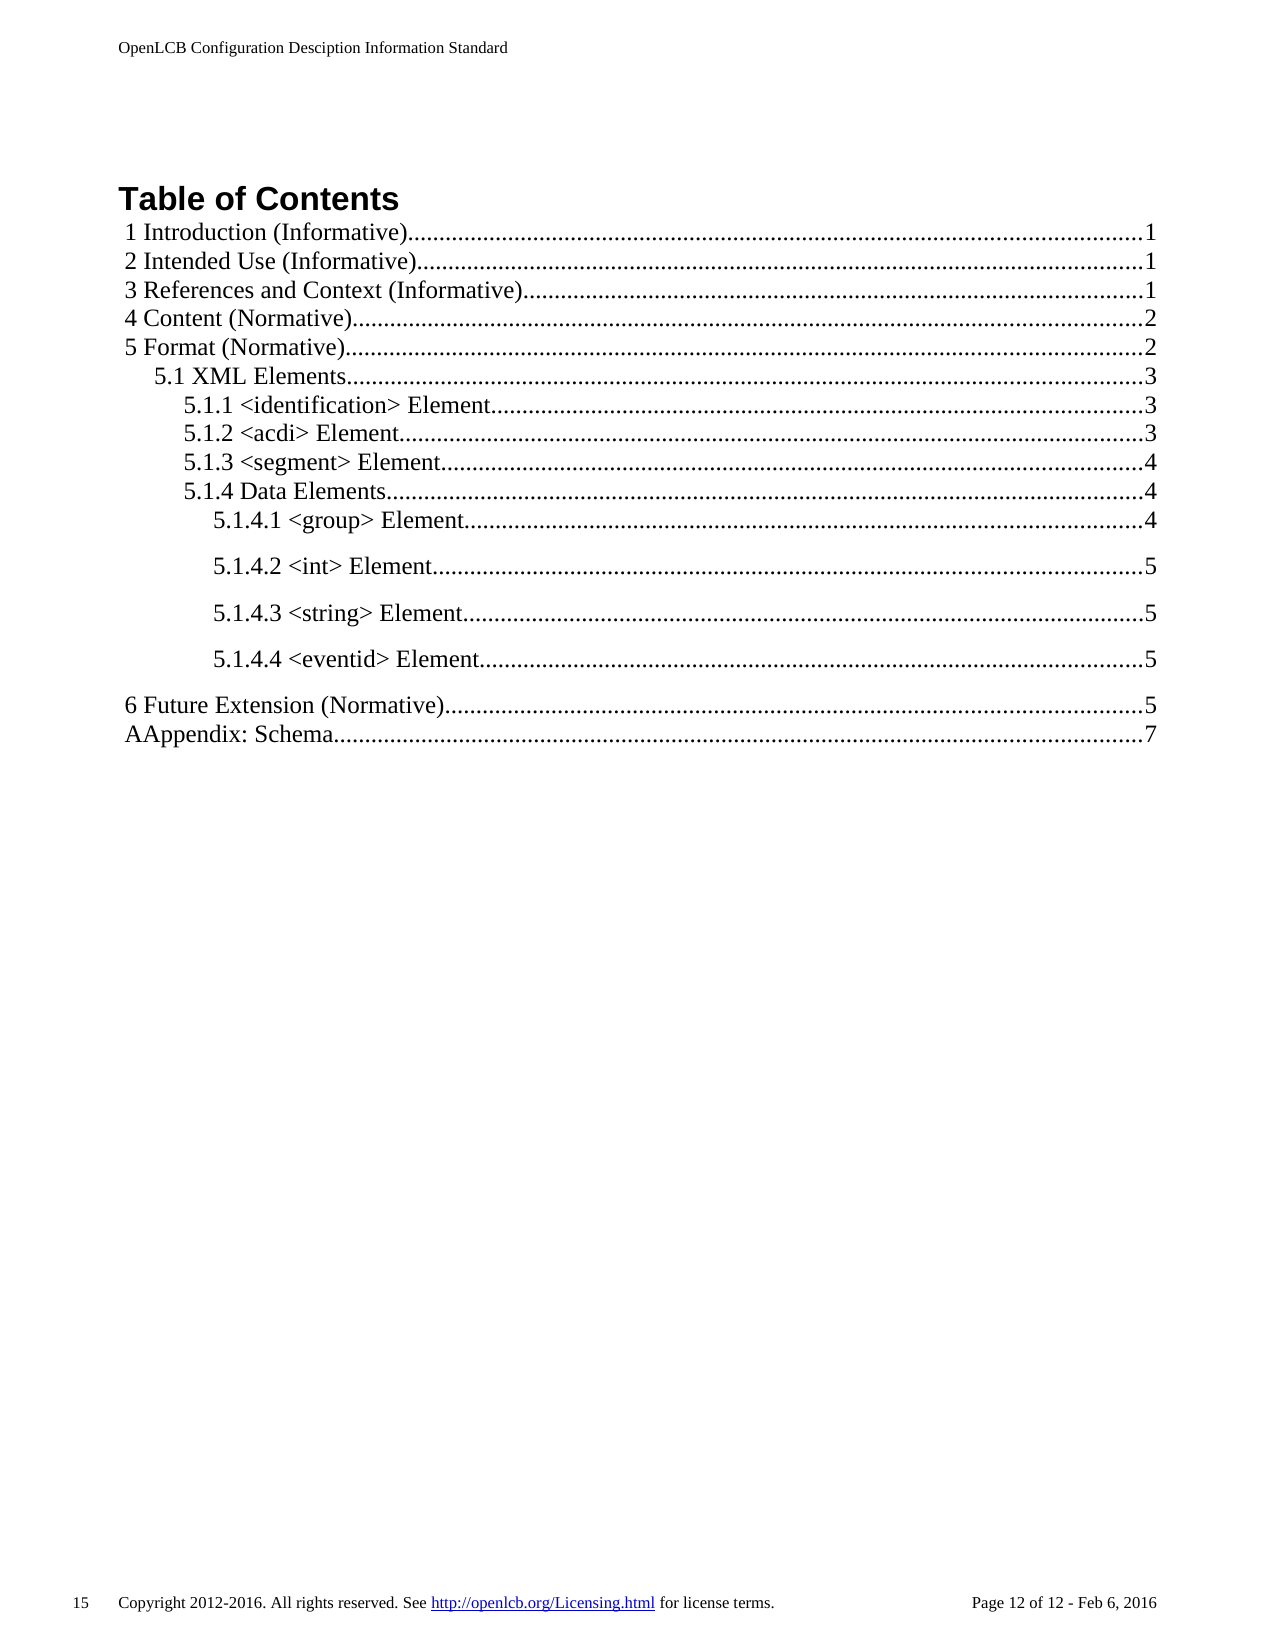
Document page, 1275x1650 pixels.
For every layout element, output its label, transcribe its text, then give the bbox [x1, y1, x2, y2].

text AAppendix: Schema 7 [118, 719, 1157, 748]
text 5.1.3 <segment> Element 4 [177, 447, 1157, 476]
text 5 Format (Normative) 2 [118, 332, 1157, 361]
text 5.1.4.3 <string> Element 5 [207, 598, 1157, 626]
text 2 Intended Use (Informative) 1 [118, 246, 1157, 275]
text 4 Content (Normative) 2 [118, 303, 1157, 332]
subtitle Table of Contents [118, 179, 1157, 217]
text 5.1.2 <acdi> Element 3 [177, 418, 1157, 447]
text 6 Future Extension (Normative) 5 [118, 691, 1157, 719]
text 5.1.1 <identification> Element 3 [177, 390, 1157, 418]
text 3 References and Context (Informative) 1 [118, 275, 1157, 303]
text 5.1.4 Data Elements 4 [177, 476, 1157, 505]
text 5.1 XML Elements 3 [148, 361, 1157, 390]
text 5.1.4.2 <int> Element 5 [207, 551, 1157, 580]
text 1 Introduction (Informative) 1 [118, 217, 1157, 246]
text 5.1.4.1 <group> Element 4 [207, 505, 1157, 533]
text 5.1.4.4 <eventid> Element 5 [207, 644, 1157, 673]
